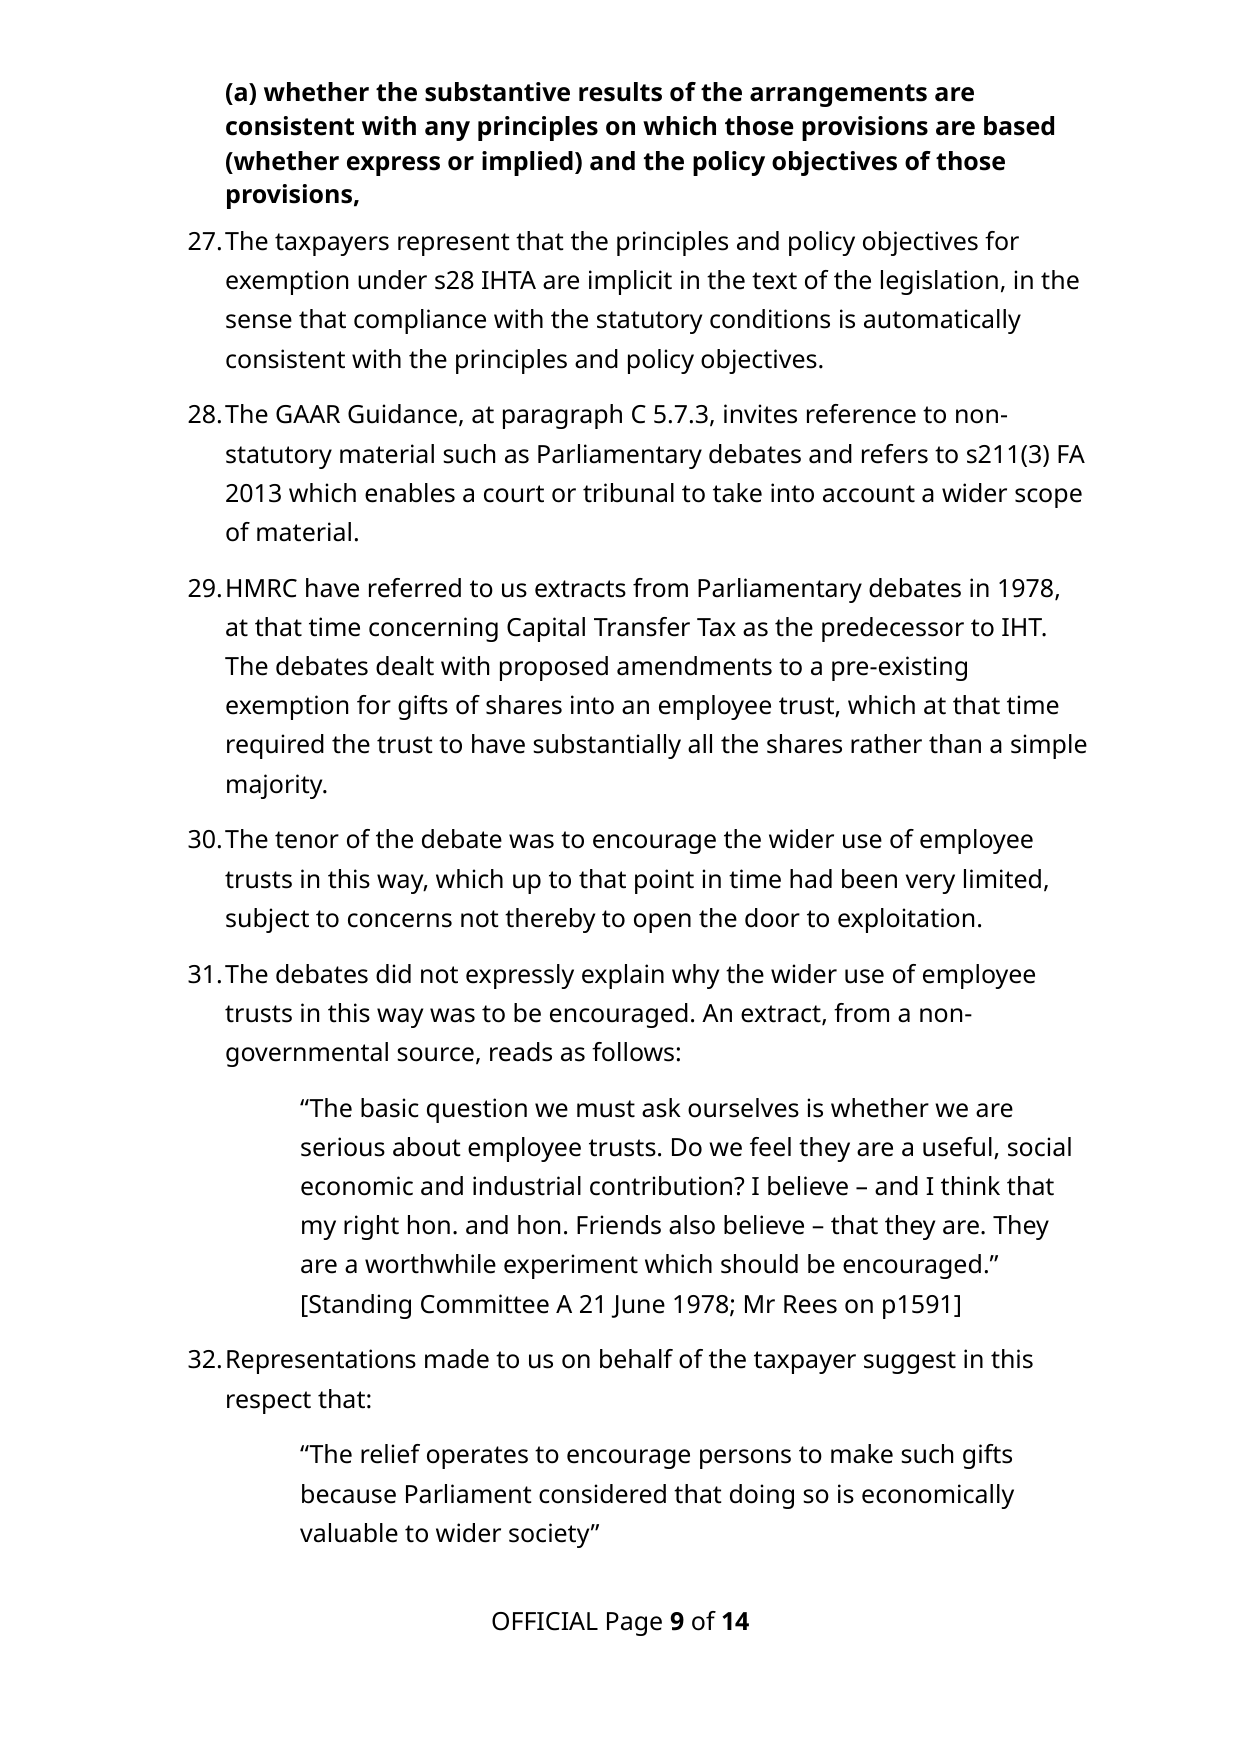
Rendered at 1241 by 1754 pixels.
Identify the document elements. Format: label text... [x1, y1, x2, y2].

list HMRC have referred to us extracts from Parliamentary debates in 1978, at that time concerning Capital Transfer Tax as the predecessor to IHT. The debates dealt with proposed amendments to a pre-existing exemption for gifts of shares into an employee trust, which at that time required the trust to have substantially all the shares rather than a simple majority. [187, 570, 1090, 800]
list “The relief operates to encourage persons to make such gifts because Parliament considered that doing so is economically valuable to wider society” [300, 1437, 1090, 1549]
list The taxpayers represent that the principles and policy objectives for exemption under s28 IHTA are implicit in the text of the legislation, in the sense that compliance with the statutory conditions is automatically consistent with the principles and policy objectives. [187, 224, 1090, 375]
list The tenor of the debate was to encourage the wider use of employee trusts in this way, which up to that point in time had been very limited, subject to concerns not thereby to open the door to exploitation. [187, 822, 1090, 934]
list Representations made to us on behalf of the taxpayer suggest in this respect that: [187, 1342, 1090, 1415]
list The GAAR Guidance, at paragraph C 5.7.3, invites reference to non-statutory material such as Parliamentary debates and refers to s211(3) FA 2013 which enables a court or tribunal to take into account a wider scope of material. [187, 397, 1090, 549]
list The debates did not expressly explain why the wider use of employee trusts in this way was to be encouraged. An extract, from a non-governmental source, reads as follows: [187, 956, 1090, 1069]
list (a) whether the substantive results of the arrangements are consistent with any principles on which those provisions are based (whether express or implied) and the policy objectives of those provisions, [225, 75, 1090, 211]
list “The basic question we must ask ourselves is whether we are serious about employee trusts. Do we feel they are a useful, social economic and industrial contribution? I believe – and I think that my right hon. and hon. Friends also believe – that they are. They are a worthwhile experiment which should be encouraged.” [Standing Committee A 21 June 1978; Mr Rees on p1591] [300, 1090, 1090, 1320]
